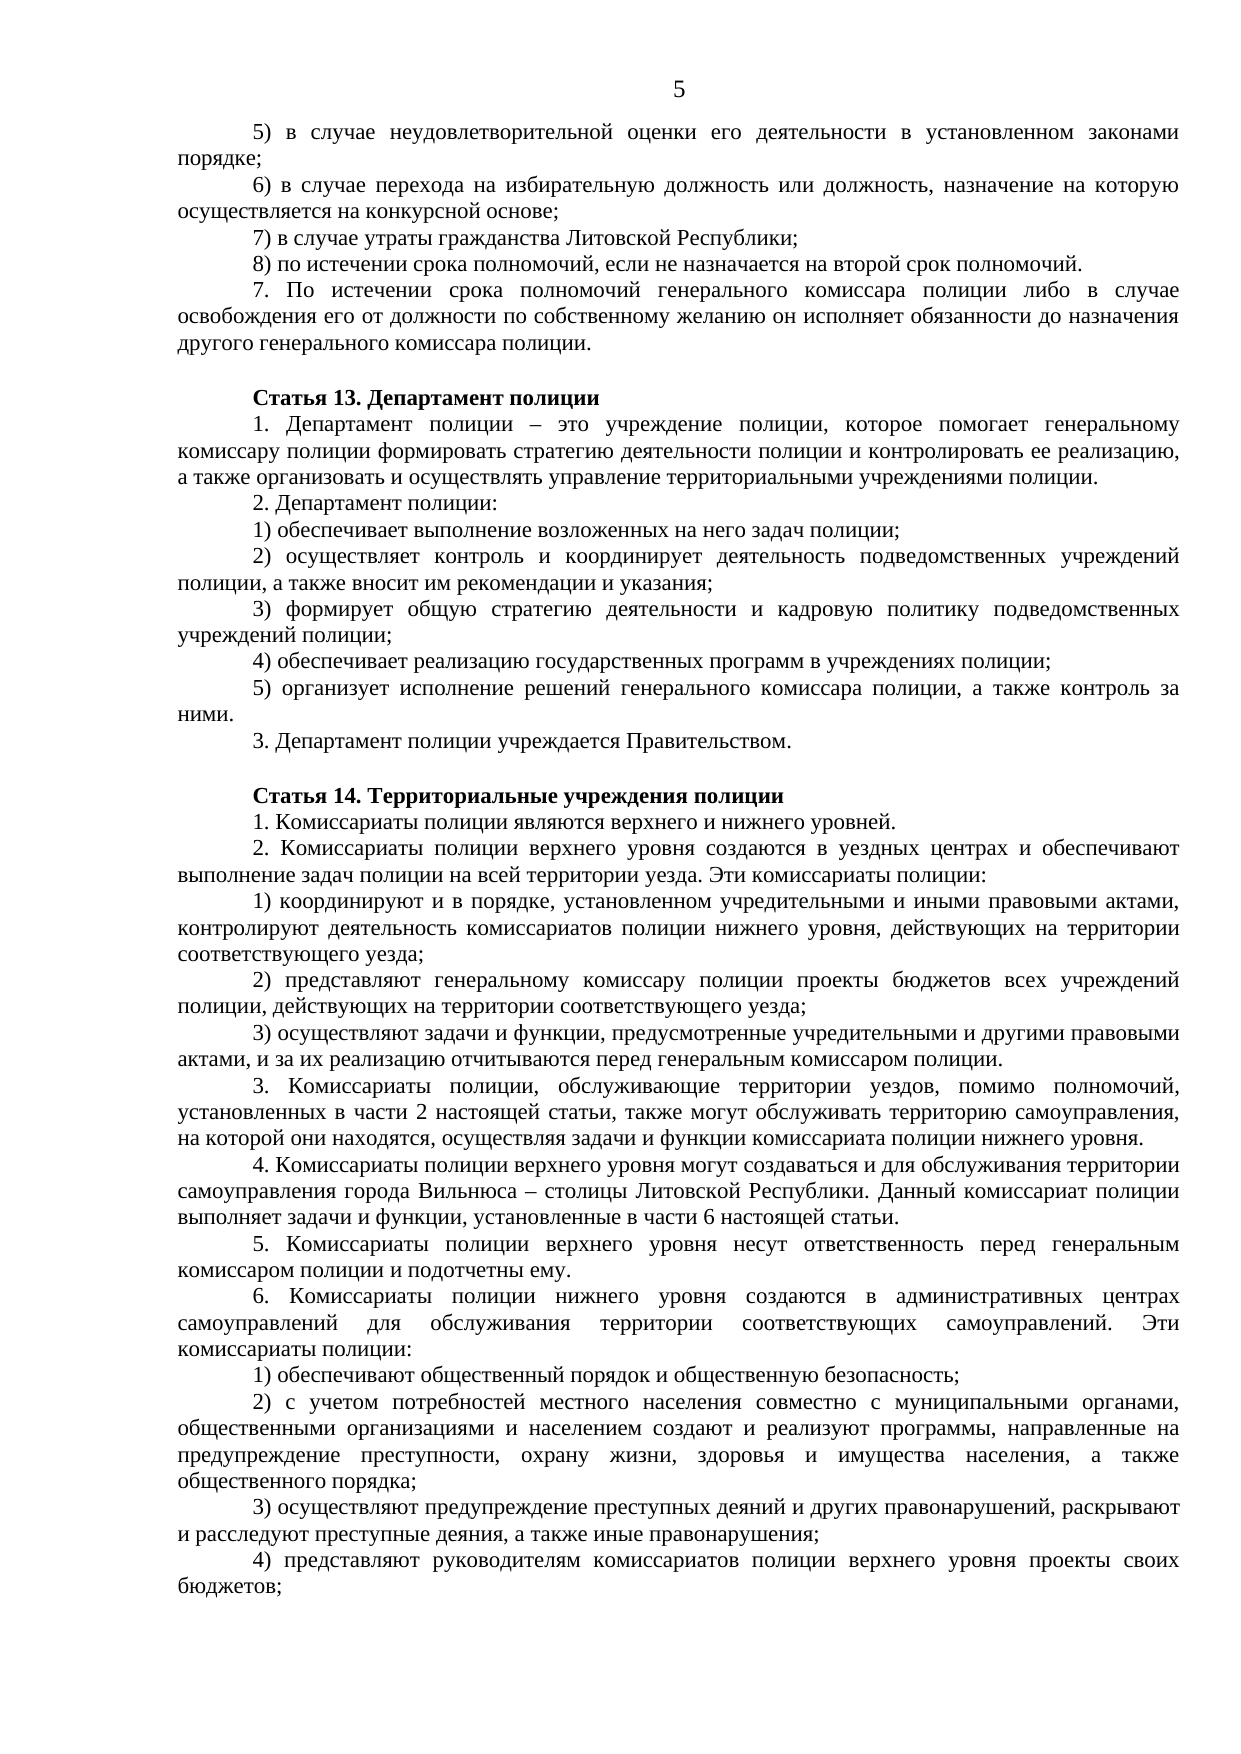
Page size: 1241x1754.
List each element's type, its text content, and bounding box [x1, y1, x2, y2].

text 7. По истечении срока полномочий генерального комиссара полиции либо в случае освобождения его от должности по собственному желанию он исполняет обязанности до назначения другого генерального комиссара полиции. [177, 276, 1181, 355]
text 2) осуществляет контроль и координирует деятельность подведомственных учреждений полиции, а также вносит им рекомендации и указания; [177, 542, 1181, 595]
text 8) по истечении срока полномочий, если не назначается на второй срок полномочий. [177, 250, 1181, 276]
text 6. Комиссариаты полиции нижнего уровня создаются в административных центрах самоуправлений для обслуживания территории соответствующих самоуправлений. Эти комиссариаты полиции: [177, 1282, 1181, 1362]
text 7) в случае утраты гражданства Литовской Республики; [177, 223, 1181, 250]
text 2. Департамент полиции: [177, 489, 1181, 516]
text 3. Комиссариаты полиции, обслуживающие территории уездов, помимо полномочий, установленных в части 2 настоящей статьи, также могут обслуживать территорию самоуправления, на которой они находятся, осуществляя задачи и функции комиссариата полиции нижнего уровня. [177, 1072, 1181, 1151]
text 3) осуществляют предупреждение преступных деяний и других правонарушений, раскрывают и расследуют преступные деяния, а также иные правонарушения; [177, 1493, 1181, 1546]
text 4. Комиссариаты полиции верхнего уровня могут создаваться и для обслуживания территории самоуправления города Вильнюса – столицы Литовской Республики. Данный комиссариат полиции выполняет задачи и функции, установленные в части 6 настоящей статьи. [177, 1151, 1181, 1230]
text 2. Комиссариаты полиции верхнего уровня создаются в уездных центрах и обеспечивают выполнение задач полиции на всей территории уезда. Эти комиссариаты полиции: [177, 834, 1181, 887]
text 1. Департамент полиции – это учреждение полиции, которое помогает генеральному комиссару полиции формировать стратегию деятельности полиции и контролировать ее реализацию, а также организовать и осуществлять управление территориальными учреждениями полиции. [177, 410, 1181, 489]
text 3) осуществляют задачи и функции, предусмотренные учредительными и другими правовыми актами, и за их реализацию отчитываются перед генеральным комиссаром полиции. [177, 1019, 1181, 1072]
text 6) в случае перехода на избирательную должность или должность, назначение на которую осуществляется на конкурсной основе; [177, 171, 1181, 223]
text Статья 13. Департамент полиции [177, 384, 1181, 410]
text 2) представляют генеральному комиссару полиции проекты бюджетов всех учреждений полиции, действующих на территории соответствующего уезда; [177, 966, 1181, 1019]
text 5. Комиссариаты полиции верхнего уровня несут ответственность перед генеральным комиссаром полиции и подотчетны ему. [177, 1230, 1181, 1282]
text 1. Комиссариаты полиции являются верхнего и нижнего уровней. [177, 808, 1181, 834]
text 3. Департамент полиции учреждается Правительством. [177, 727, 1181, 753]
text 2) с учетом потребностей местного населения совместно с муниципальными органами, общественными организациями и населением создают и реализуют программы, направленные на предупреждение преступности, охрану жизни, здоровья и имущества населения, а также общественного порядка; [177, 1388, 1181, 1493]
text Статья 14. Территориальные учреждения полиции [177, 782, 1181, 808]
text 3) формирует общую стратегию деятельности и кадровую политику подведомственных учреждений полиции; [177, 595, 1181, 648]
text 5) организует исполнение решений генерального комиссара полиции, а также контроль за ними. [177, 674, 1181, 727]
text 1) обеспечивают общественный порядок и общественную безопасность; [177, 1362, 1181, 1388]
text 1) обеспечивает выполнение возложенных на него задач полиции; [177, 516, 1181, 542]
text 4) представляют руководителям комиссариатов полиции верхнего уровня проекты своих бюджетов; [177, 1546, 1181, 1599]
text 1) координируют и в порядке, установленном учредительными и иными правовыми актами, контролируют деятельность комиссариатов полиции нижнего уровня, действующих на территории соответствующего уезда; [177, 887, 1181, 966]
text 4) обеспечивает реализацию государственных программ в учреждениях полиции; [177, 648, 1181, 674]
text 5) в случае неудовлетворительной оценки его деятельности в установленном законами порядке; [177, 118, 1181, 171]
